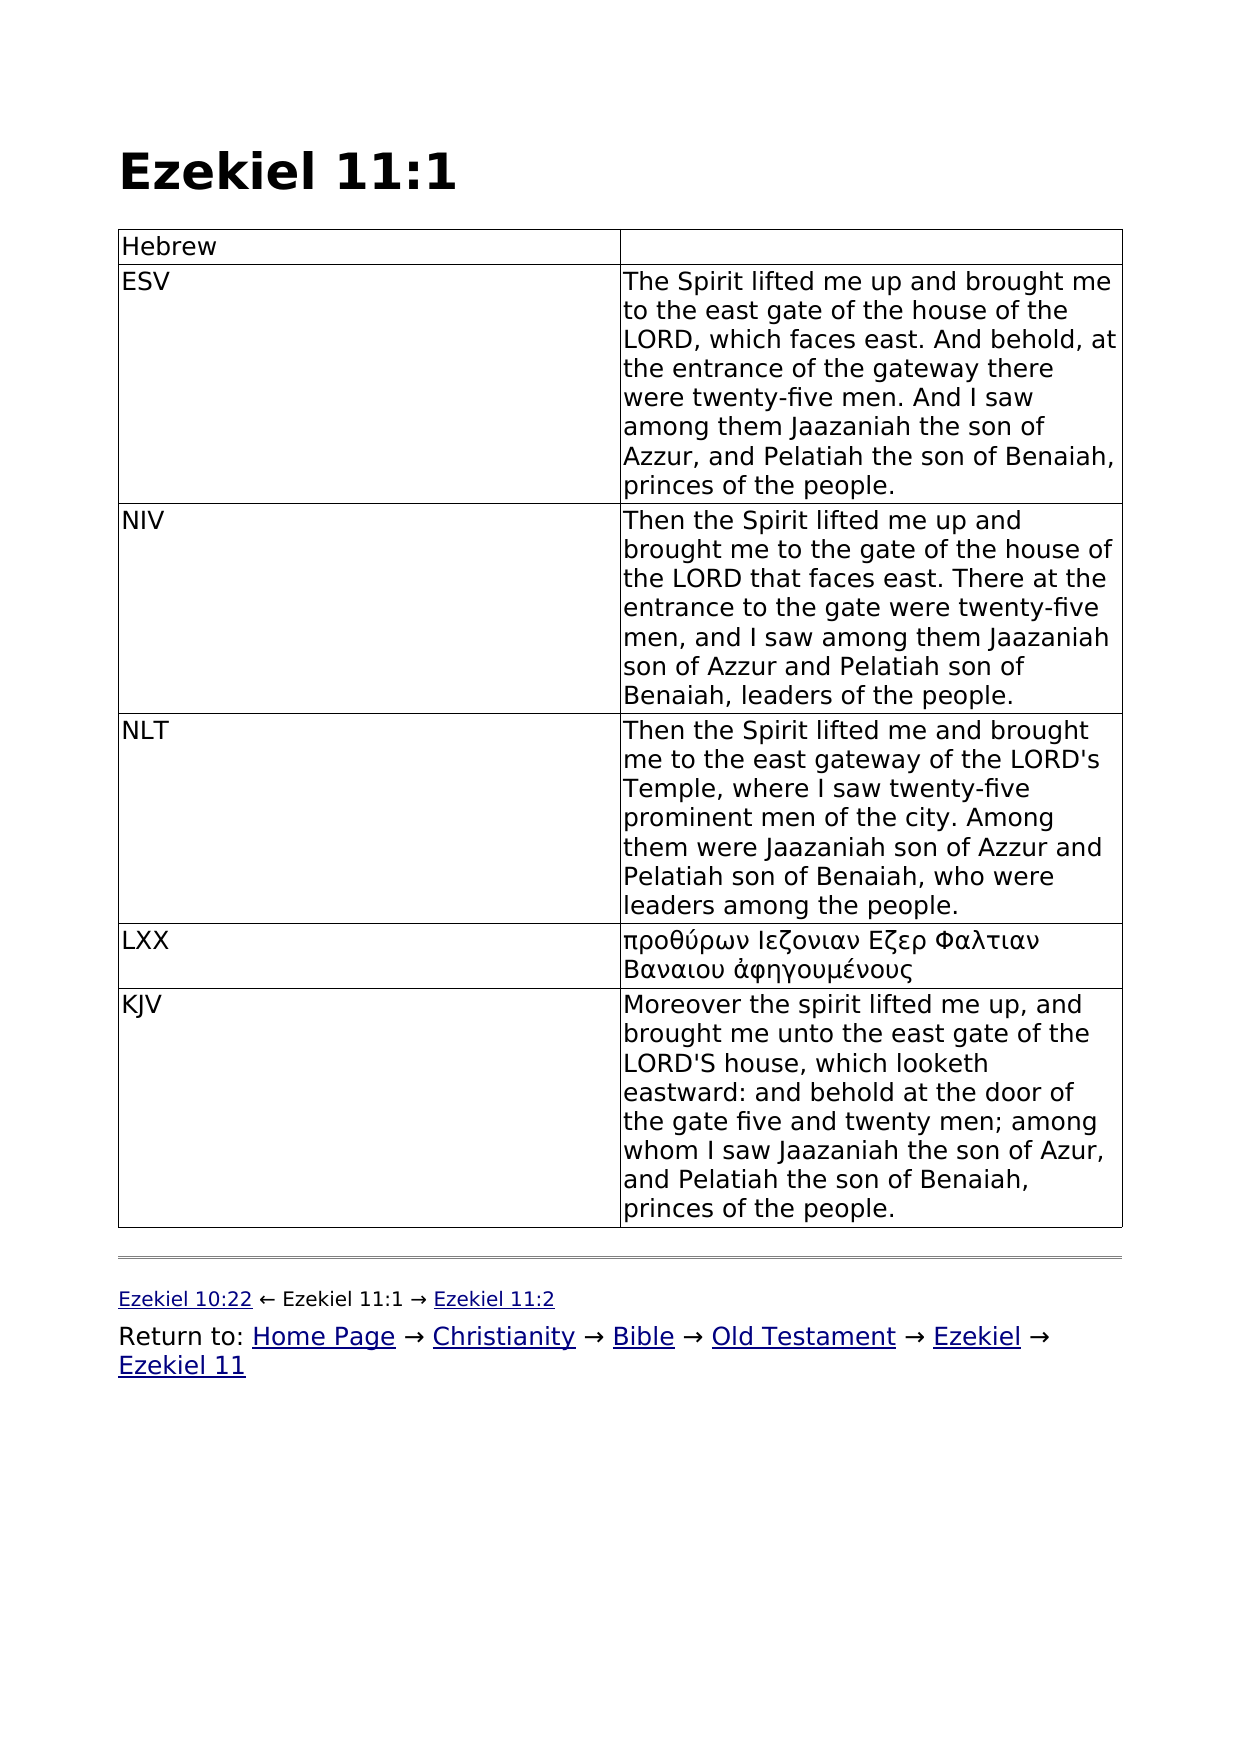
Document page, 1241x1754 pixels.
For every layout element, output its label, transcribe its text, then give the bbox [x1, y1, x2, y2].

table_header Hebrew [119, 230, 620, 264]
table_cell προθύρων Ιεζονιαν Εζερ Φαλτιαν Βαναιου ἀφηγουμένους [621, 924, 1122, 987]
text Ezekiel 10:22 ← Ezekiel 11:1 → Ezekiel 11:2 [118, 1288, 1122, 1322]
table_cell Then the Spirit lifted me up and brought me to the gate of the house of the LORD that faces east. There at the entrance to the gate were twenty-five men, and I saw among them Jaazaniah son of Azzur and Pelatiah son of Benaiah, leaders of the people. [621, 504, 1122, 713]
table_cell The Spirit lifted me up and brought me to the east gate of the house of the LORD, which faces east. And behold, at the entrance of the gateway there were twenty-five men. And I saw among them Jaazaniah the son of Azzur, and Pelatiah the son of Benaiah, princes of the people. [621, 265, 1122, 503]
table_cell Moreover the spirit lifted me up, and brought me unto the east gate of the LORD'S house, which looketh eastward: and behold at the door of the gate five and twenty men; among whom I saw Jaazaniah the son of Azur, and Pelatiah the son of Benaiah, princes of the people. [621, 989, 1122, 1227]
subtitle Ezekiel 11:1 [118, 143, 1122, 201]
table_header [621, 230, 1122, 264]
table_cell KJV [119, 989, 620, 1227]
text Return to: Home Page → Christianity → Bible → Old Testament → Ezekiel → Ezekiel 11 [118, 1322, 1122, 1380]
table_cell LXX [119, 924, 620, 987]
table_cell Then the Spirit lifted me and brought me to the east gateway of the LORD's Temple, where I saw twenty-five prominent men of the city. Among them were Jaazaniah son of Azzur and Pelatiah son of Benaiah, who were leaders among the people. [621, 714, 1122, 923]
table_cell NLT [119, 714, 620, 923]
table_cell NIV [119, 504, 620, 713]
table_cell ESV [119, 265, 620, 503]
